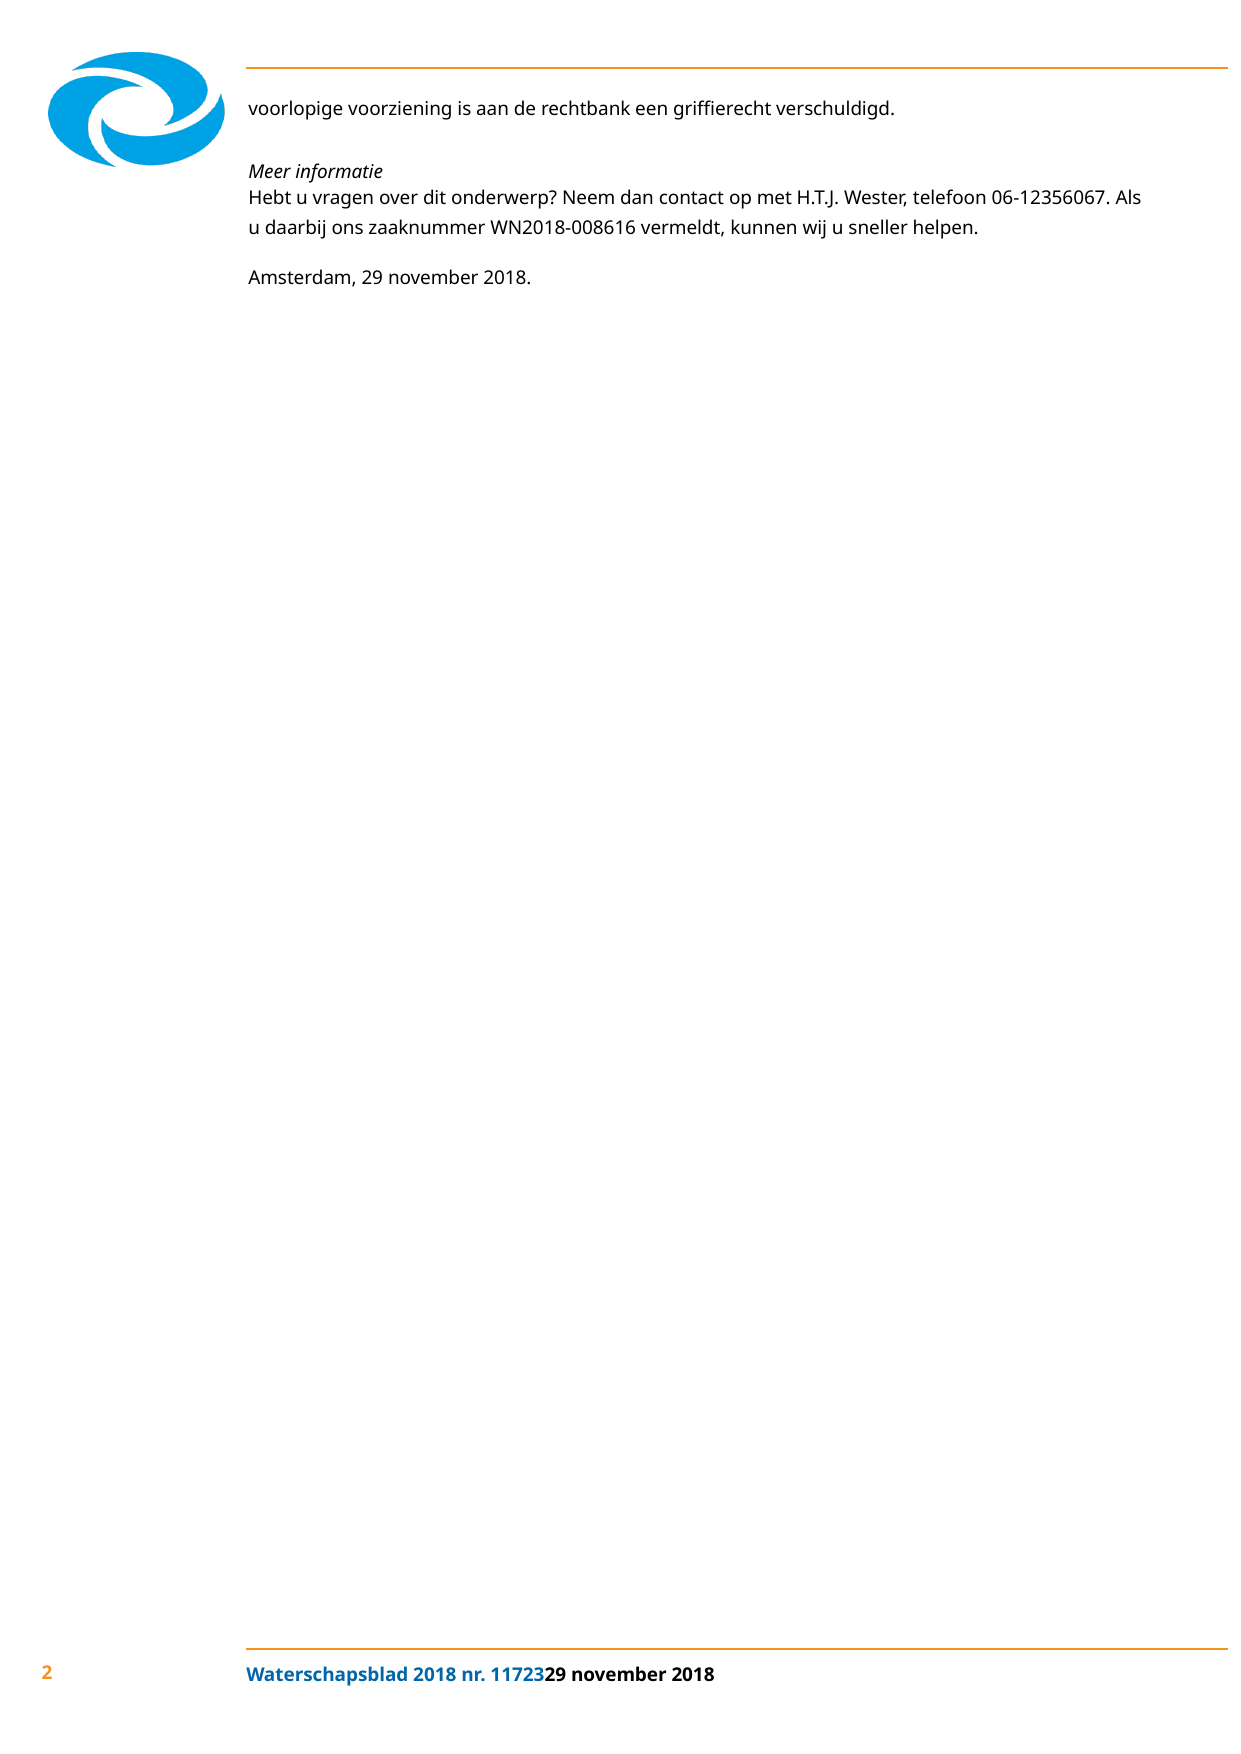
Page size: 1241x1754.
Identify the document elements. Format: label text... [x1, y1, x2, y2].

text Amsterdam, 29 november 2018. [248, 264, 1152, 290]
text Meer informatie [248, 159, 1152, 184]
text Hebt u vragen over dit onderwerp? Neem dan contact op met H.T.J. Wester, telefoon 06-12356067. Als u daarbij ons zaaknummer WN2018-008616 vermeldt, kunnen wij u sneller helpen. [248, 184, 1152, 240]
text voorlopige voorziening is aan de rechtbank een griffierecht verschuldigd. [248, 95, 1152, 121]
picture [41, 47, 231, 172]
